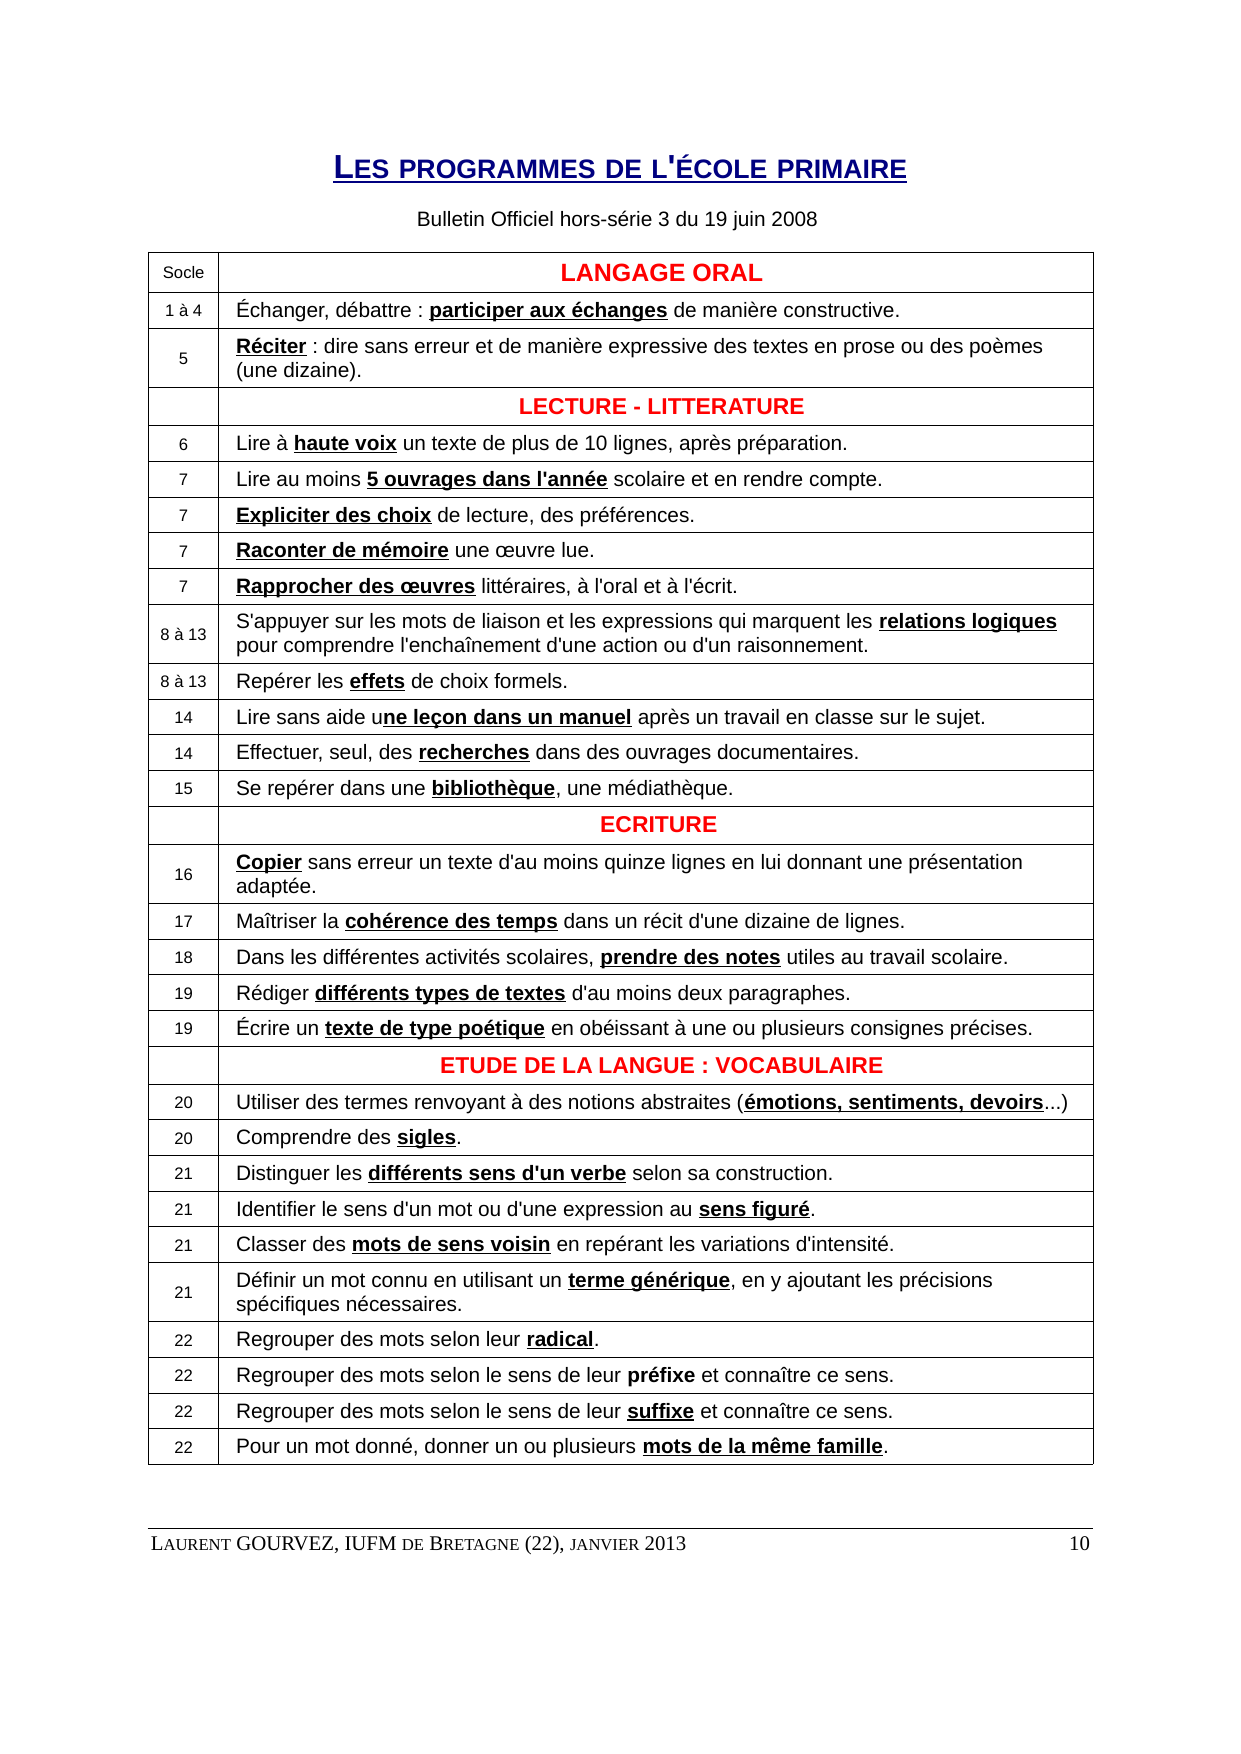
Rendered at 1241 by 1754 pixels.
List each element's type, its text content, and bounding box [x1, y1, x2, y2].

table_cell 7 [149, 462, 218, 497]
table_cell 20 [149, 1120, 218, 1155]
table_cell Regrouper des mots selon le sens de leur préfixe et connaître ce sens. [219, 1358, 1093, 1393]
table_cell 21 [149, 1227, 218, 1262]
table_cell 22 [149, 1429, 218, 1464]
table_cell Copier sans erreur un texte d'au moins quinze lignes en lui donnant une présentation adaptée. [219, 845, 1093, 903]
table_cell [149, 388, 218, 425]
table_cell 20 [149, 1085, 218, 1119]
table_cell 7 [149, 498, 218, 532]
table_cell 19 [149, 975, 218, 1010]
table_cell Comprendre des sigles. [219, 1120, 1093, 1155]
text Bulletin Officiel hors-série 3 du 19 juin 2008 [148, 207, 1093, 231]
table_cell 22 [149, 1358, 218, 1393]
text Les programmes de l'école primaire [148, 148, 1093, 186]
table_cell Se repérer dans une bibliothèque, une médiathèque. [219, 771, 1093, 806]
table_cell [149, 1047, 218, 1084]
table_cell Dans les différentes activités scolaires, prendre des notes utiles au travail scolaire. [219, 940, 1093, 974]
table_cell Regrouper des mots selon leur radical. [219, 1322, 1093, 1357]
table_cell Repérer les effets de choix formels. [219, 664, 1093, 699]
table_cell Utiliser des termes renvoyant à des notions abstraites (émotions, sentiments, devoirs...) [219, 1085, 1093, 1119]
table_cell Rapprocher des œuvres littéraires, à l'oral et à l'écrit. [219, 569, 1093, 603]
table_cell ETUDE DE LA LANGUE : VOCABULAIRE [219, 1047, 1093, 1084]
table_cell Identifier le sens d'un mot ou d'une expression au sens figuré. [219, 1192, 1093, 1226]
table_cell 14 [149, 700, 218, 734]
table_cell Pour un mot donné, donner un ou plusieurs mots de la même famille. [219, 1429, 1093, 1464]
table_cell 8 à 13 [149, 605, 218, 663]
table_cell 19 [149, 1011, 218, 1046]
table_cell 18 [149, 940, 218, 974]
table_cell 21 [149, 1263, 218, 1321]
table_cell Rédiger différents types de textes d'au moins deux paragraphes. [219, 975, 1093, 1010]
table_cell Maîtriser la cohérence des temps dans un récit d'une dizaine de lignes. [219, 904, 1093, 939]
table_cell 14 [149, 735, 218, 770]
table_cell Écrire un texte de type poétique en obéissant à une ou plusieurs consignes précises. [219, 1011, 1093, 1046]
table_cell Classer des mots de sens voisin en repérant les variations d'intensité. [219, 1227, 1093, 1262]
table_cell 7 [149, 533, 218, 568]
table_cell Lire au moins 5 ouvrages dans l'année scolaire et en rendre compte. [219, 462, 1093, 497]
table_cell [149, 807, 218, 843]
table_cell 21 [149, 1156, 218, 1191]
table_cell 7 [149, 569, 218, 603]
table_cell Raconter de mémoire une œuvre lue. [219, 533, 1093, 568]
table_cell 1 à 4 [149, 293, 218, 328]
table_cell Lire sans aide une leçon dans un manuel après un travail en classe sur le sujet. [219, 700, 1093, 734]
table_cell S'appuyer sur les mots de liaison et les expressions qui marquent les relations logiques pour comprendre l'enchaînement d'une action ou d'un raisonnement. [219, 605, 1093, 663]
table_header LANGAGE ORAL [219, 253, 1093, 292]
table_cell 21 [149, 1192, 218, 1226]
table_cell Expliciter des choix de lecture, des préférences. [219, 498, 1093, 532]
table_cell 22 [149, 1394, 218, 1428]
table_cell 8 à 13 [149, 664, 218, 699]
table_cell Effectuer, seul, des recherches dans des ouvrages documentaires. [219, 735, 1093, 770]
table_cell 17 [149, 904, 218, 939]
table_cell Regrouper des mots selon le sens de leur suffixe et connaître ce sens. [219, 1394, 1093, 1428]
table_cell Définir un mot connu en utilisant un terme générique, en y ajoutant les précisions spécifiques nécessaires. [219, 1263, 1093, 1321]
table_cell Réciter : dire sans erreur et de manière expressive des textes en prose ou des poèmes (une dizaine). [219, 329, 1093, 387]
table_cell 5 [149, 329, 218, 387]
table_header Socle [149, 253, 218, 292]
table_cell Échanger, débattre : participer aux échanges de manière constructive. [219, 293, 1093, 328]
table_cell 22 [149, 1322, 218, 1357]
table_cell 15 [149, 771, 218, 806]
table_cell LECTURE - LITTERATURE [219, 388, 1093, 425]
table_cell Distinguer les différents sens d'un verbe selon sa construction. [219, 1156, 1093, 1191]
table_cell Lire à haute voix un texte de plus de 10 lignes, après préparation. [219, 426, 1093, 461]
table_cell 6 [149, 426, 218, 461]
table_cell ECRITURE [219, 807, 1093, 843]
table_cell 16 [149, 845, 218, 903]
